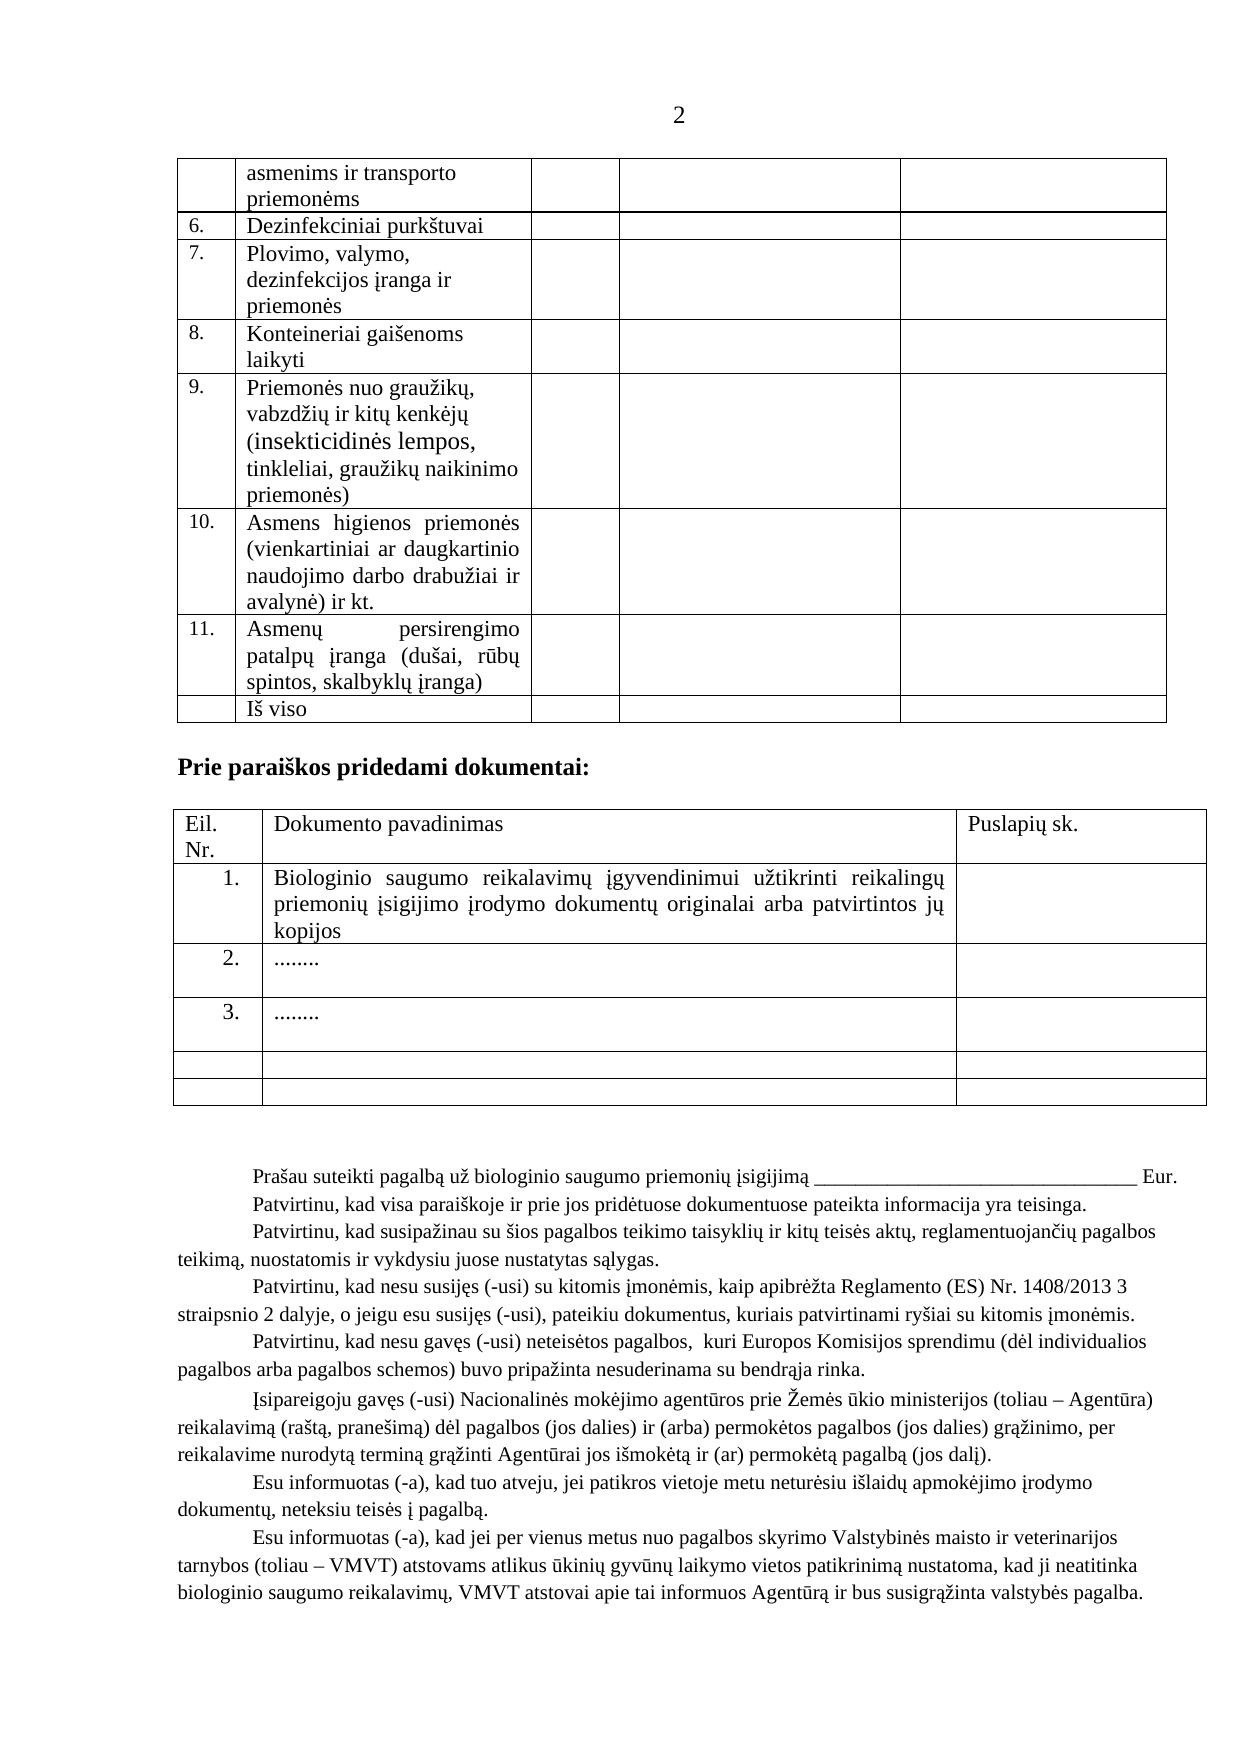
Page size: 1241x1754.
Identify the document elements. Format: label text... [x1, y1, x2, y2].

text Prie paraiškos pridedami dokumentai: [177, 752, 1181, 780]
table_cell [174, 944, 262, 997]
table_cell [532, 509, 619, 614]
text Įsipareigoju gavęs (-usi) Nacionalinės mokėjimo agentūros prie Žemės ūkio ministerijos (toliau – Agentūra) reikalavimą (raštą, pranešimą) dėl pagalbos (jos dalies) ir (arba) permokėtos pagalbos (jos dalies) grąžinimo, per reikalavime nurodytą terminą grąžinti Agentūrai jos išmokėtą ir (ar) permokėtą pagalbą (jos dalį). [177, 1385, 1181, 1466]
table_cell 6. [178, 213, 235, 239]
table_cell [901, 320, 1166, 373]
text Esu informuotas (-a), kad tuo atveju, jei patikros vietoje metu neturėsiu išlaidų apmokėjimo įrodymo dokumentų, neteksiu teisės į pagalbą. [177, 1470, 1181, 1521]
table_cell Dezinfekciniai purkštuvai [236, 213, 531, 239]
table_cell 8. [178, 320, 235, 373]
table_cell [263, 1052, 956, 1078]
table_cell [901, 696, 1166, 722]
table_cell [901, 240, 1166, 319]
table_cell 11. [178, 615, 235, 694]
table_cell [620, 615, 900, 694]
table_cell Biologinio saugumo reikalavimų įgyvendinimui užtikrinti reikalingų priemonių įsigijimo įrodymo dokumentų originalai arba patvirtintos jų kopijos [263, 864, 956, 943]
table_cell ........ [263, 944, 956, 997]
table_cell [620, 509, 900, 614]
table_cell [957, 998, 1206, 1051]
table_cell Priemonės nuo graužikų, vabzdžių ir kitų kenkėjų (insekticidinės lempos, tinkleliai, graužikų naikinimo priemonės) [236, 374, 531, 508]
table_cell [532, 159, 619, 211]
table_header Puslapių sk. [957, 810, 1206, 863]
table_cell [901, 509, 1166, 614]
table_cell asmenims ir transporto priemonėms [236, 159, 531, 211]
table_cell [620, 159, 900, 211]
table_cell [620, 696, 900, 722]
table_cell [532, 696, 619, 722]
table_cell [957, 1079, 1206, 1105]
table_cell [620, 213, 900, 239]
table_cell [620, 240, 900, 319]
table_cell [532, 240, 619, 319]
table_cell [901, 374, 1166, 508]
table_cell [178, 696, 235, 722]
table_cell [957, 1052, 1206, 1078]
table_cell [263, 1079, 956, 1105]
text Patvirtinu, kad nesu susijęs (-usi) su kitomis įmonėmis, kaip apibrėžta Reglamento (ES) Nr. 1408/2013 3 straipsnio 2 dalyje, o jeigu esu susijęs (-usi), pateikiu dokumentus, kuriais patvirtinami ryšiai su kitomis įmonėmis. [177, 1274, 1181, 1326]
table_cell 9. [178, 374, 235, 508]
table_header Dokumento pavadinimas [263, 810, 956, 863]
table_cell [174, 998, 262, 1051]
text Patvirtinu, kad susipažinau su šios pagalbos teikimo taisyklių ir kitų teisės aktų, reglamentuojančių pagalbos teikimą, nuostatomis ir vykdysiu juose nustatytas sąlygas. [177, 1219, 1181, 1271]
text Patvirtinu, kad nesu gavęs (-usi) neteisėtos pagalbos, kuri Europos Komisijos sprendimu (dėl individualios pagalbos arba pagalbos schemos) buvo pripažinta nesuderinama su bendrąja rinka. [177, 1329, 1181, 1381]
table_cell 7. [178, 240, 235, 319]
table_cell [532, 213, 619, 239]
table_cell [174, 1079, 262, 1105]
table_cell [532, 374, 619, 508]
table_cell [178, 159, 235, 211]
table_cell 10. [178, 509, 235, 614]
table_cell Asmenų persirengimo patalpų įranga (dušai, rūbų spintos, skalbyklų įranga) [236, 615, 531, 694]
table_cell Iš viso [236, 696, 531, 722]
table_cell [532, 320, 619, 373]
text Prašau suteikti pagalbą už biologinio saugumo priemonių įsigijimą _______________________________ Eur. [177, 1164, 1181, 1188]
table_header Eil. Nr. [174, 810, 262, 863]
table_cell [901, 213, 1166, 239]
table_cell Asmens higienos priemonės (vienkartiniai ar daugkartinio naudojimo darbo drabužiai ir avalynė) ir kt. [236, 509, 531, 614]
table_cell Plovimo, valymo, dezinfekcijos įranga ir priemonės [236, 240, 531, 319]
table_cell [620, 374, 900, 508]
text Esu informuotas (-a), kad jei per vienus metus nuo pagalbos skyrimo Valstybinės maisto ir veterinarijos tarnybos (toliau – VMVT) atstovams atlikus ūkinių gyvūnų laikymo vietos patikrinimą nustatoma, kad ji neatitinka biologinio saugumo reikalavimų, VMVT atstovai apie tai informuos Agentūrą ir bus susigrąžinta valstybės pagalba. [177, 1525, 1181, 1604]
table_cell [620, 320, 900, 373]
table_cell [901, 615, 1166, 694]
table_cell [901, 159, 1166, 211]
table_cell [174, 864, 262, 943]
text Patvirtinu, kad visa paraiškoje ir prie jos pridėtuose dokumentuose pateikta informacija yra teisinga. [177, 1191, 1181, 1216]
table_cell [957, 944, 1206, 997]
table_cell [174, 1052, 262, 1078]
table_cell [532, 615, 619, 694]
table_cell ........ [263, 998, 956, 1051]
table_cell Konteineriai gaišenoms laikyti [236, 320, 531, 373]
table_cell [957, 864, 1206, 943]
